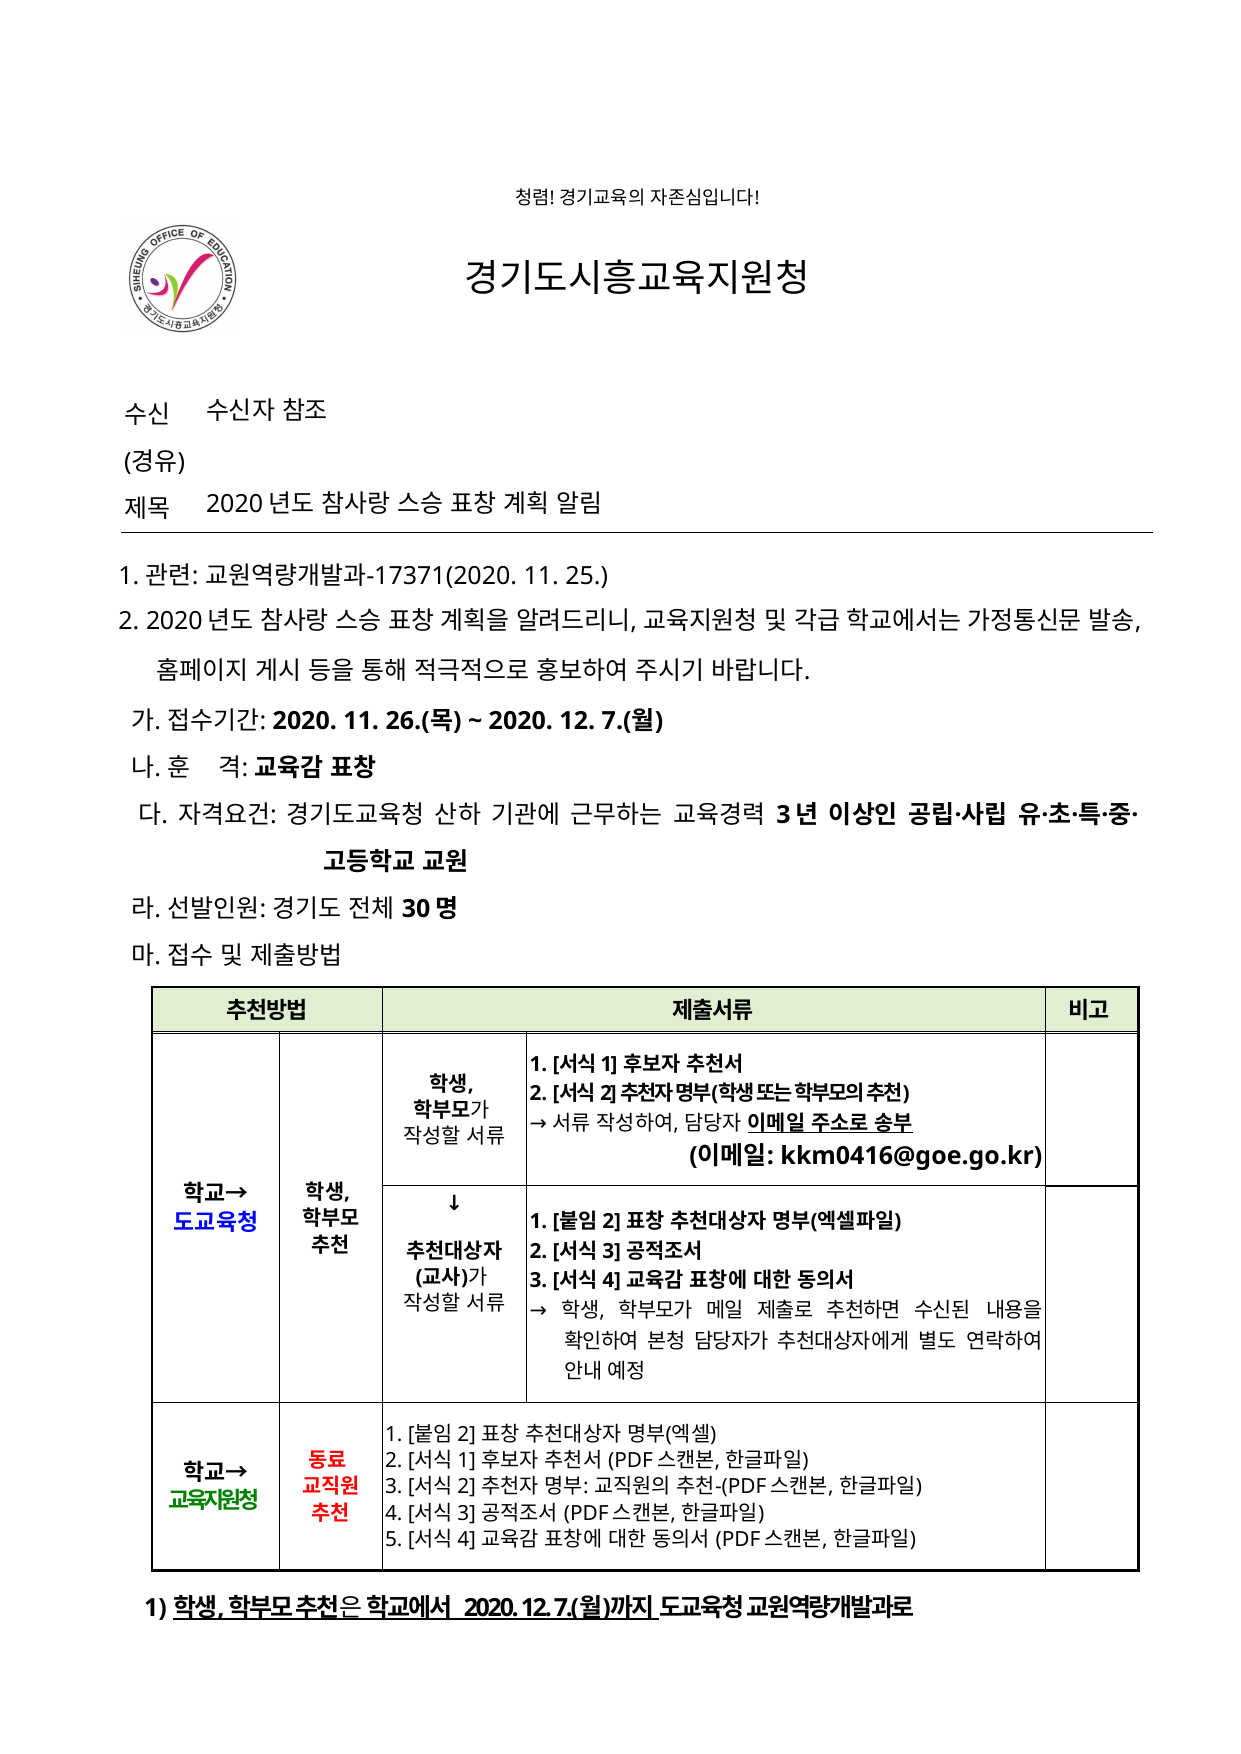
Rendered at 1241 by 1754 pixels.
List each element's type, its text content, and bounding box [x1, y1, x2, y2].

table_header 제출서류 [383, 988, 1045, 1031]
table_cell 수신자 참조 [203, 387, 1153, 438]
text 다. 자격요건: 경기도교육청 산하 기관에 근무하는 교육경력 3년 이상인 공립·사립 유·초·특·중·고등학교 교원 [118, 794, 1141, 878]
text 라. 선발인원: 경기도 전체 30명 [118, 889, 1141, 925]
table_cell 제목 [121, 481, 203, 532]
table_cell [1030, 220, 1153, 344]
table_cell 학생, 학부모 추천 [280, 1034, 382, 1402]
table_cell 동료 교직원 추천 [280, 1403, 382, 1569]
table_cell (경유) [121, 438, 203, 481]
table_cell [1046, 1403, 1137, 1569]
table_cell 1. [붙임2] 표창 추천대상자 명부(엑셀) 2. [서식1] 후보자 추천서 (PDF스캔본, 한글파일) 3. [서식2] 추천자 명부: 교직원의 추천-(PDF스캔본, 한글파일) 4. [서식3] 공적조서 (PDF스캔본, 한글파일) 5. [서식4] 교육감 표창에 대한 동의서 (PDF스캔본, 한글파일) [383, 1403, 1045, 1569]
text 1) 학생, 학부모 추천은 학교에서 2020. 12. 7.(월)까지 도교육청 교원역량개발과로 [118, 1587, 1141, 1624]
table_cell [121, 344, 1153, 387]
table_header 비고 [1046, 988, 1137, 1031]
table_cell 학생, 학부모가 작성할 서류 [383, 1034, 526, 1185]
table_cell [1046, 1034, 1137, 1185]
table_cell [1046, 1187, 1137, 1402]
text 나. 훈 격: 교육감 표창 [118, 747, 1141, 784]
text 마. 접수 및 제출방법 [118, 936, 1141, 972]
table_header 청렴! 경기교육의 자존심입니다! [121, 180, 1153, 219]
table_cell ↓ 추천대상자 (교사)가 작성할 서류 [383, 1186, 526, 1402]
text 2. 2020년도 참사랑 스승 표창 계획을 알려드리니, 교육지원청 및 각급 학교에서는 가정통신문 발송, 홈페이지 게시 등을 통해 적극적으로 홍보하여 주시기 바랍니다. [118, 600, 1141, 687]
picture [126, 222, 239, 335]
table_cell 경기도시흥교육지원청 [244, 220, 1030, 344]
table_cell [121, 220, 244, 344]
text 가. 접수기간: 2020. 11. 26.(목) ~ 2020. 12. 7.(월) [118, 700, 1141, 737]
table_cell 2020년도 참사랑 스승 표창 계획 알림 [203, 481, 1153, 532]
table_cell 수신 [121, 387, 203, 438]
table_cell 학교→ 도교육청 [153, 1034, 279, 1402]
table_cell 1. [서식1] 후보자 추천서 2. [서식2] 추천자 명부(학생 또는 학부모의 추천) → 서류 작성하여, 담당자 이메일 주소로 송부 (이메일: kkm0416@goe.go.kr) [527, 1034, 1045, 1185]
text 1. 관련: 교원역량개발과-17371(2020. 11. 25.) [118, 556, 1152, 592]
table_cell 1. [붙임2] 표창 추천대상자 명부(엑셀파일) 2. [서식3] 공적조서 3. [서식4] 교육감 표창에 대한 동의서 → 학생, 학부모가 메일 제출로 추천하면 수신된 내용을 확인하여 본청 담당자가 추천대상자에게 별도 연락하여 안내 예정 [527, 1186, 1045, 1402]
table_cell 학교→ 교육지원청 [153, 1403, 279, 1569]
table_cell [203, 438, 1153, 481]
table_header 추천방법 [153, 988, 382, 1031]
